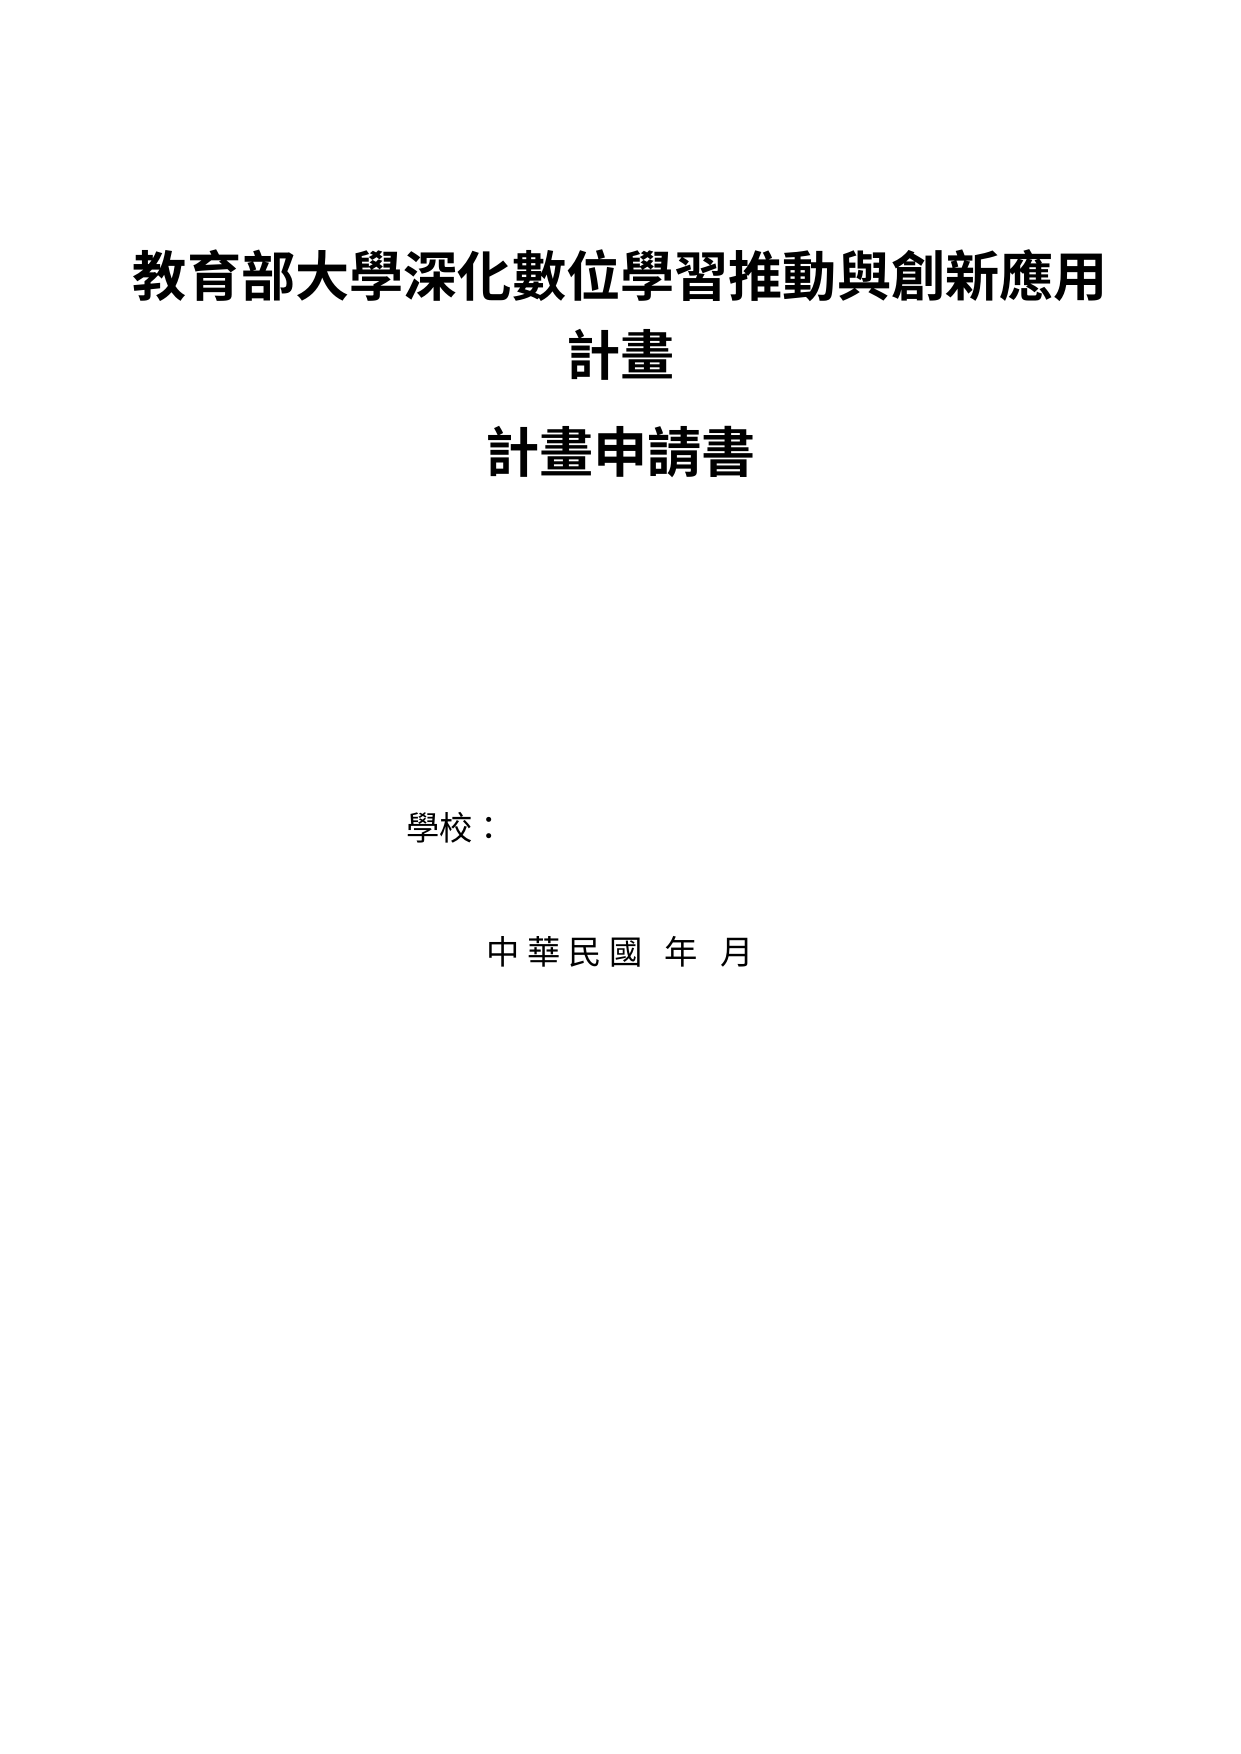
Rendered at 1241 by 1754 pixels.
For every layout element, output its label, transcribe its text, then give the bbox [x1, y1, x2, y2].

table_header [517, 802, 996, 868]
text 中 華 民 國 年 月 [130, 926, 1110, 974]
text 計畫申請書 [130, 409, 1110, 488]
table_header 學校： [245, 802, 517, 868]
text 教育部大學深化數位學習推動與創新應用計畫 [130, 234, 1110, 391]
